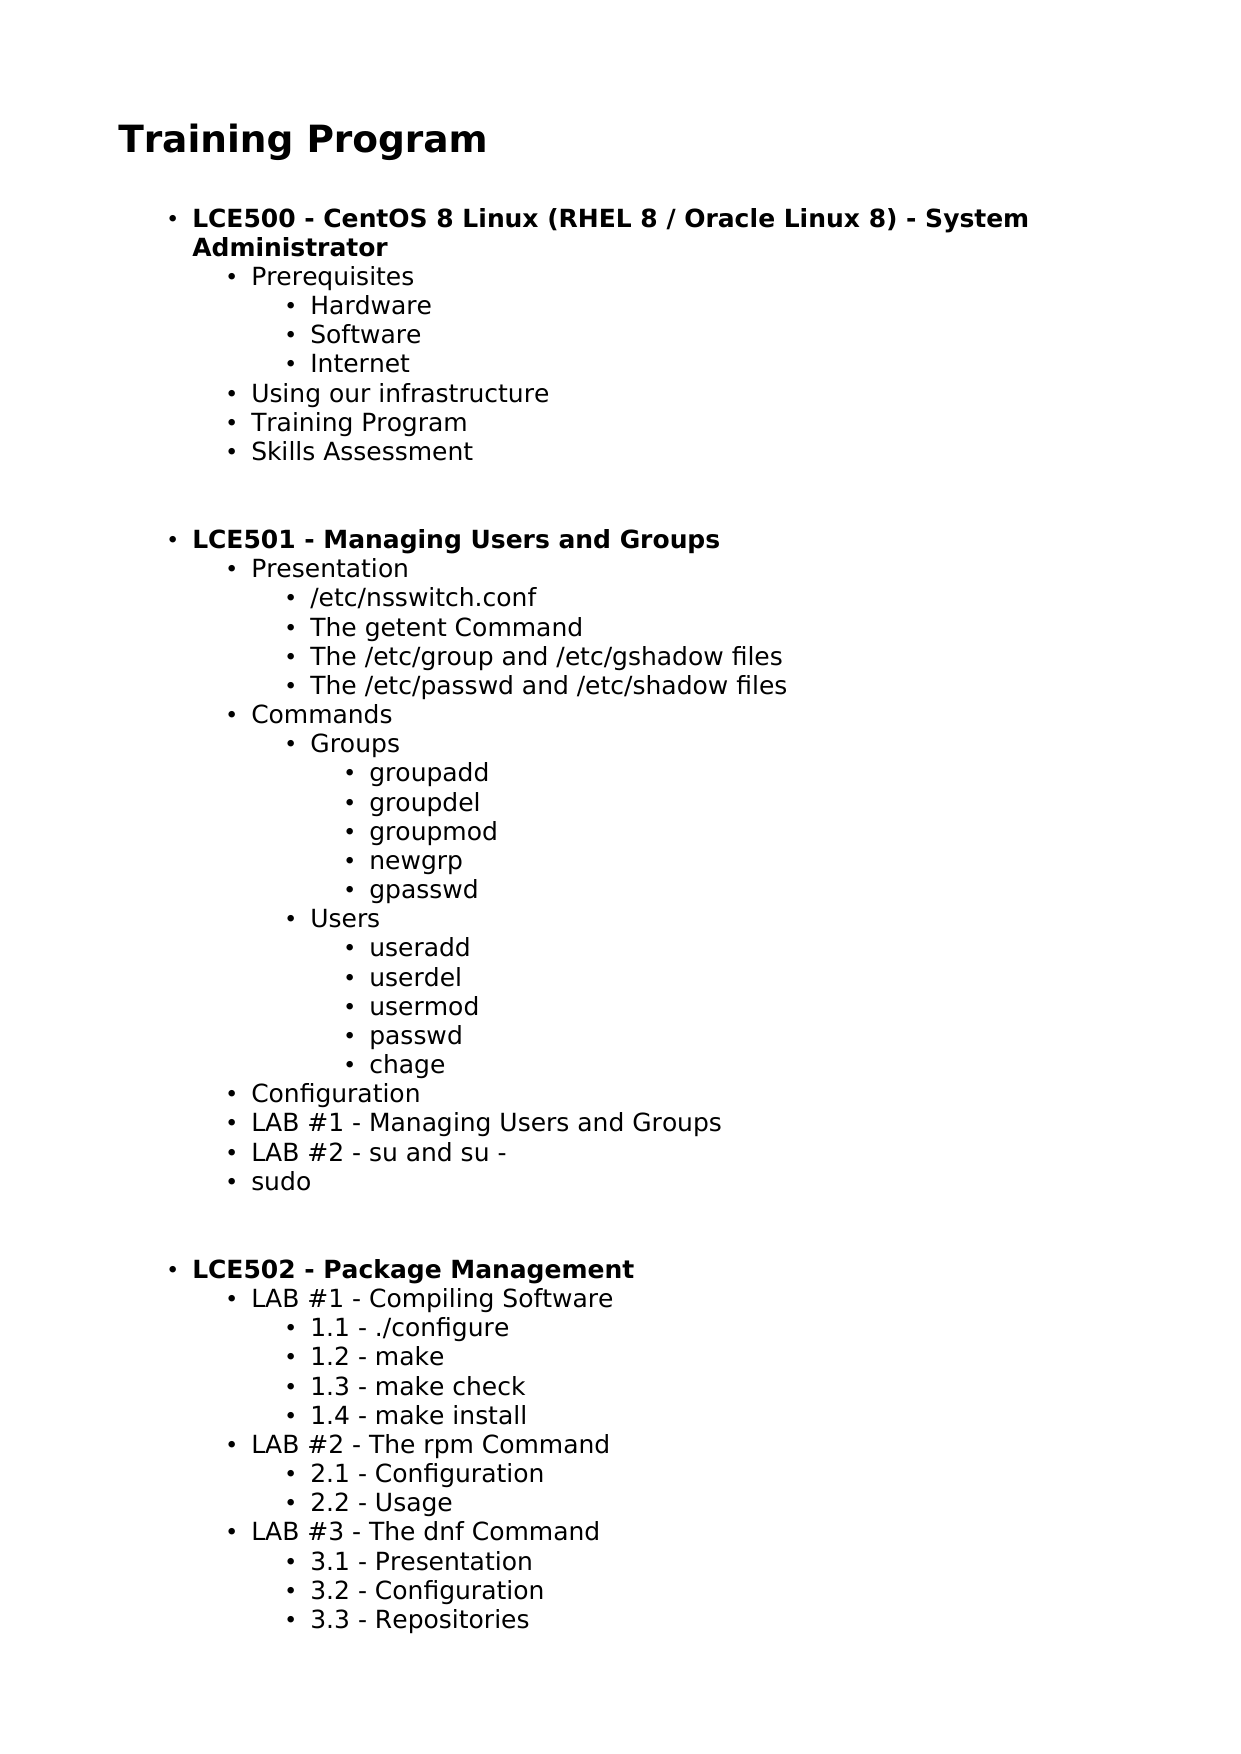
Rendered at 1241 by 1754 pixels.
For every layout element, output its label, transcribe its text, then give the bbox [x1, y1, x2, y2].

list Groups [295, 729, 1122, 758]
list sudo [236, 1167, 1122, 1196]
list 2.1 - Configuration [295, 1459, 1122, 1488]
list /etc/nsswitch.conf [295, 583, 1122, 613]
list Presentation [236, 554, 1122, 583]
list groupmod [354, 817, 1122, 846]
list 1.1 - ./configure [295, 1313, 1122, 1342]
list 3.3 - Repositories [295, 1605, 1122, 1634]
list 1.3 - make check [295, 1372, 1122, 1401]
list Skills Assessment [236, 437, 1122, 466]
list useradd [354, 933, 1122, 963]
list 3.1 - Presentation [295, 1547, 1122, 1576]
list LCE500 - CentOS 8 Linux (RHEL 8 / Oracle Linux 8) - System Administrator [177, 204, 1122, 262]
list groupadd [354, 758, 1122, 788]
list LCE501 - Managing Users and Groups [177, 525, 1122, 554]
list chage [354, 1050, 1122, 1079]
list LAB #2 - The rpm Command [236, 1430, 1122, 1459]
list LAB #1 - Compiling Software [236, 1284, 1122, 1313]
list LAB #2 - su and su - [236, 1138, 1122, 1167]
list Training Program [236, 408, 1122, 437]
list userdel [354, 963, 1122, 992]
list 2.2 - Usage [295, 1488, 1122, 1517]
list LAB #1 - Managing Users and Groups [236, 1108, 1122, 1138]
list gpasswd [354, 875, 1122, 904]
list Internet [295, 349, 1122, 379]
list The /etc/group and /etc/gshadow files [295, 642, 1122, 671]
subtitle Training Program [118, 118, 1122, 162]
list Users [295, 904, 1122, 933]
list The /etc/passwd and /etc/shadow files [295, 671, 1122, 700]
list usermod [354, 992, 1122, 1021]
list 1.4 - make install [295, 1401, 1122, 1430]
list Software [295, 320, 1122, 349]
list Using our infrastructure [236, 379, 1122, 408]
list passwd [354, 1021, 1122, 1050]
list LCE502 - Package Management [177, 1255, 1122, 1284]
list Prerequisites [236, 262, 1122, 291]
list 1.2 - make [295, 1342, 1122, 1372]
list The getent Command [295, 613, 1122, 642]
list LAB #3 - The dnf Command [236, 1517, 1122, 1547]
list Hardware [295, 291, 1122, 320]
list Commands [236, 700, 1122, 729]
list newgrp [354, 846, 1122, 875]
list Configuration [236, 1079, 1122, 1108]
list 3.2 - Configuration [295, 1576, 1122, 1605]
list groupdel [354, 788, 1122, 817]
